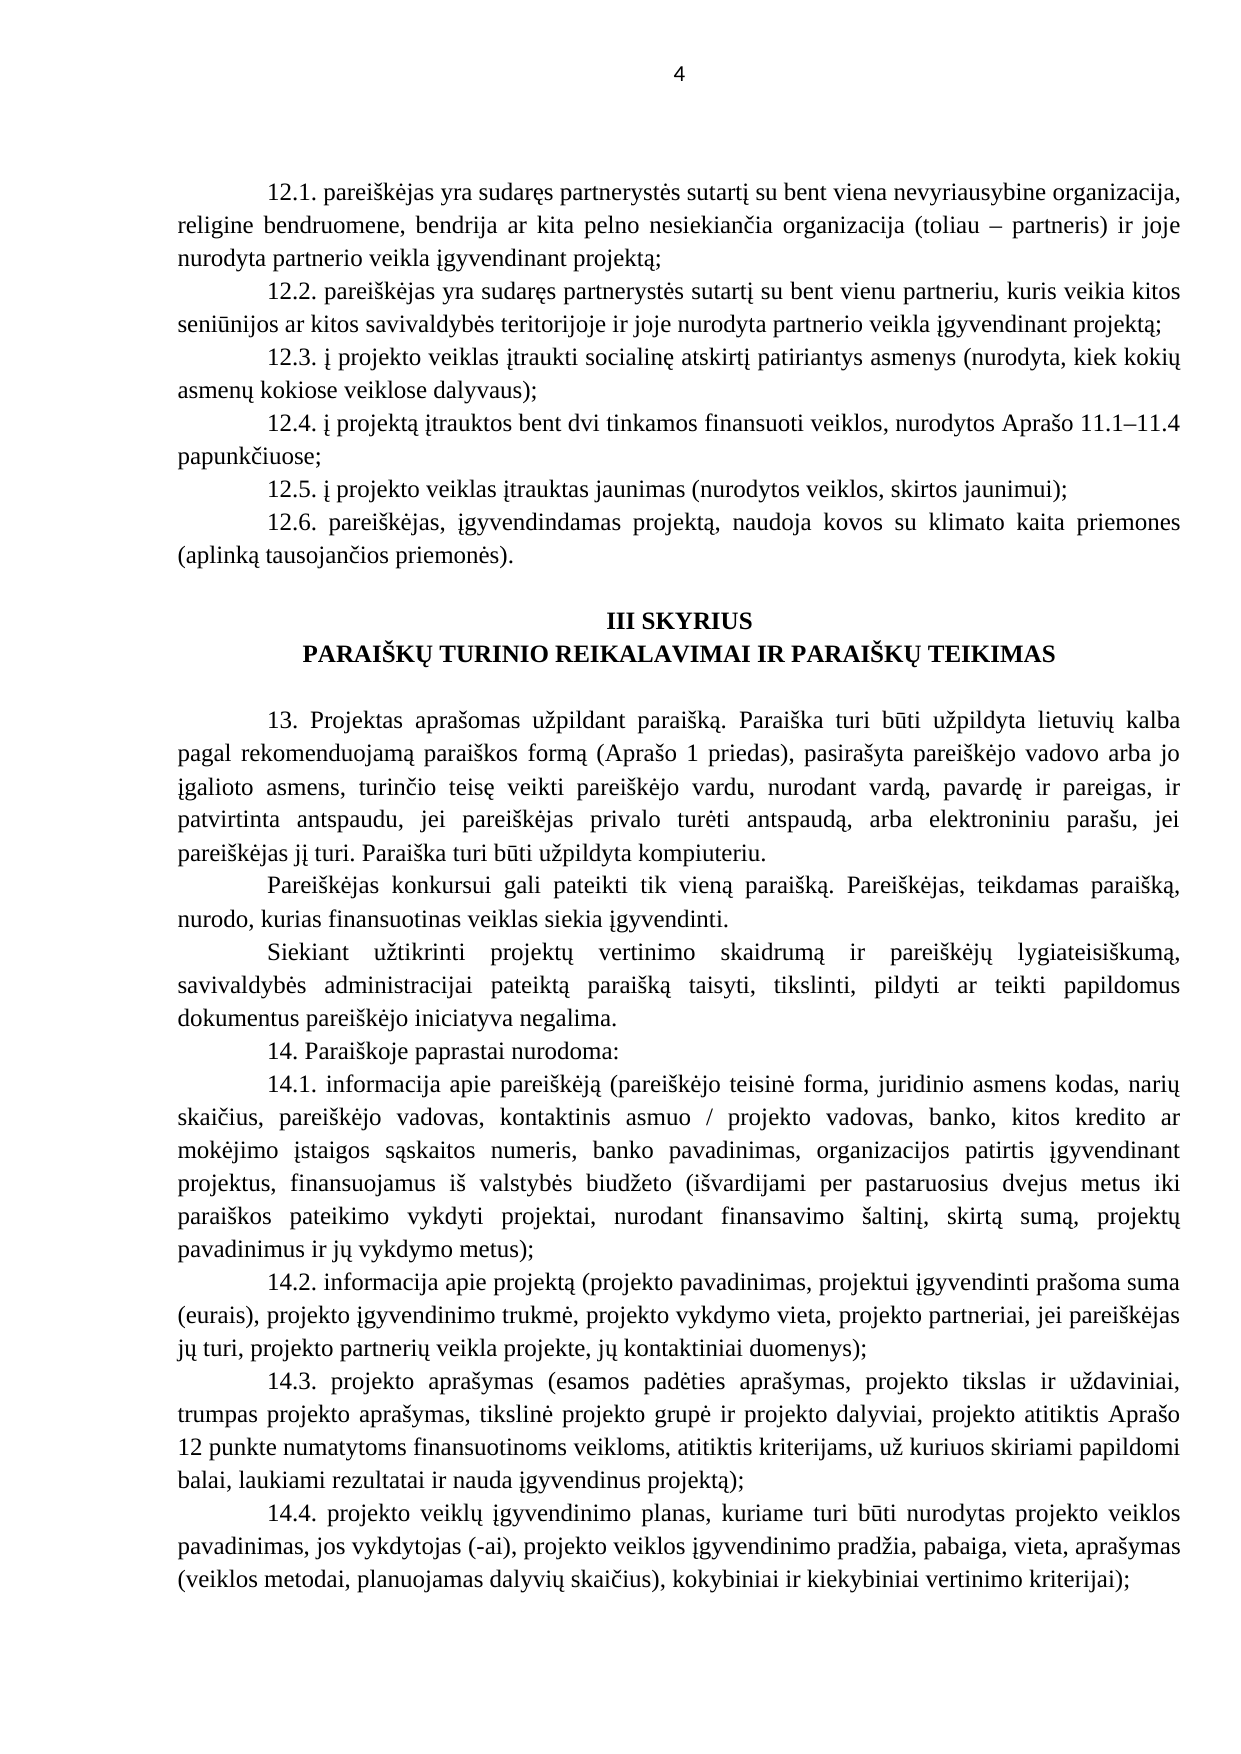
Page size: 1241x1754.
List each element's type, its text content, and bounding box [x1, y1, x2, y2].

text 12.2. pareiškėjas yra sudaręs partnerystės sutartį su bent vienu partneriu, kuris veikia kitos seniūnijos ar kitos savivaldybės teritorijoje ir joje nurodyta partnerio veikla įgyvendinant projektą; [177, 276, 1181, 338]
text Siekiant užtikrinti projektų vertinimo skaidrumą ir pareiškėjų lygiateisiškumą, savivaldybės administracijai pateiktą paraišką taisyti, tikslinti, pildyti ar teikti papildomus dokumentus pareiškėjo iniciatyva negalima. [177, 937, 1181, 1031]
text 14.2. informacija apie projektą (projekto pavadinimas, projektui įgyvendinti prašoma suma (eurais), projekto įgyvendinimo trukmė, projekto vykdymo vieta, projekto partneriai, jei pareiškėjas jų turi, projekto partnerių veikla projekte, jų kontaktiniai duomenys); [177, 1267, 1181, 1362]
text 12.6. pareiškėjas, įgyvendindamas projektą, naudoja kovos su klimato kaita priemones (aplinką tausojančios priemonės). [177, 507, 1181, 569]
text PARAIŠKŲ TURINIO REIKALAVIMAI IR PARAIŠKŲ TEIKIMAS [177, 639, 1181, 668]
text 12.3. į projekto veiklas įtraukti socialinę atskirtį patiriantys asmenys (nurodyta, kiek kokių asmenų kokiose veiklose dalyvaus); [177, 342, 1181, 404]
text 14.3. projekto aprašymas (esamos padėties aprašymas, projekto tikslas ir uždaviniai, trumpas projekto aprašymas, tikslinė projekto grupė ir projekto dalyviai, projekto atitiktis Aprašo 12 punkte numatytoms finansuotinoms veikloms, atitiktis kriterijams, už kuriuos skiriami papildomi balai, laukiami rezultatai ir nauda įgyvendinus projektą); [177, 1366, 1181, 1494]
text 14. Paraiškoje paprastai nurodoma: [177, 1036, 1181, 1064]
text III SKYRIUS [177, 606, 1181, 635]
text Pareiškėjas konkursui gali pateikti tik vieną paraišką. Pareiškėjas, teikdamas paraišką, nurodo, kurias finansuotinas veiklas siekia įgyvendinti. [177, 871, 1181, 932]
text 12.4. į projektą įtrauktos bent dvi tinkamos finansuoti veiklos, nurodytos Aprašo 11.1–11.4 papunkčiuose; [177, 408, 1181, 470]
text 14.4. projekto veiklų įgyvendinimo planas, kuriame turi būti nurodytas projekto veiklos pavadinimas, jos vykdytojas (-ai), projekto veiklos įgyvendinimo pradžia, pabaiga, vieta, aprašymas (veiklos metodai, planuojamas dalyvių skaičius), kokybiniai ir kiekybiniai vertinimo kriterijai); [177, 1498, 1181, 1593]
text 12.5. į projekto veiklas įtrauktas jaunimas (nurodytos veiklos, skirtos jaunimui); [177, 474, 1181, 503]
text 12.1. pareiškėjas yra sudaręs partnerystės sutartį su bent viena nevyriausybine organizacija, religine bendruomene, bendrija ar kita pelno nesiekiančia organizacija (toliau – partneris) ir joje nurodyta partnerio veikla įgyvendinant projektą; [177, 177, 1181, 272]
text 13. Projektas aprašomas užpildant paraišką. Paraiška turi būti užpildyta lietuvių kalba pagal rekomenduojamą paraiškos formą (Aprašo 1 priedas), pasirašyta pareiškėjo vadovo arba jo įgalioto asmens, turinčio teisę veikti pareiškėjo vardu, nurodant vardą, pavardę ir pareigas, ir patvirtinta antspaudu, jei pareiškėjas privalo turėti antspaudą, arba elektroniniu parašu, jei pareiškėjas jį turi. Paraiška turi būti užpildyta kompiuteriu. [177, 706, 1181, 866]
text 14.1. informacija apie pareiškėją (pareiškėjo teisinė forma, juridinio asmens kodas, narių skaičius, pareiškėjo vadovas, kontaktinis asmuo / projekto vadovas, banko, kitos kredito ar mokėjimo įstaigos sąskaitos numeris, banko pavadinimas, organizacijos patirtis įgyvendinant projektus, finansuojamus iš valstybės biudžeto (išvardijami per pastaruosius dvejus metus iki paraiškos pateikimo vykdyti projektai, nurodant finansavimo šaltinį, skirtą sumą, projektų pavadinimus ir jų vykdymo metus); [177, 1069, 1181, 1263]
